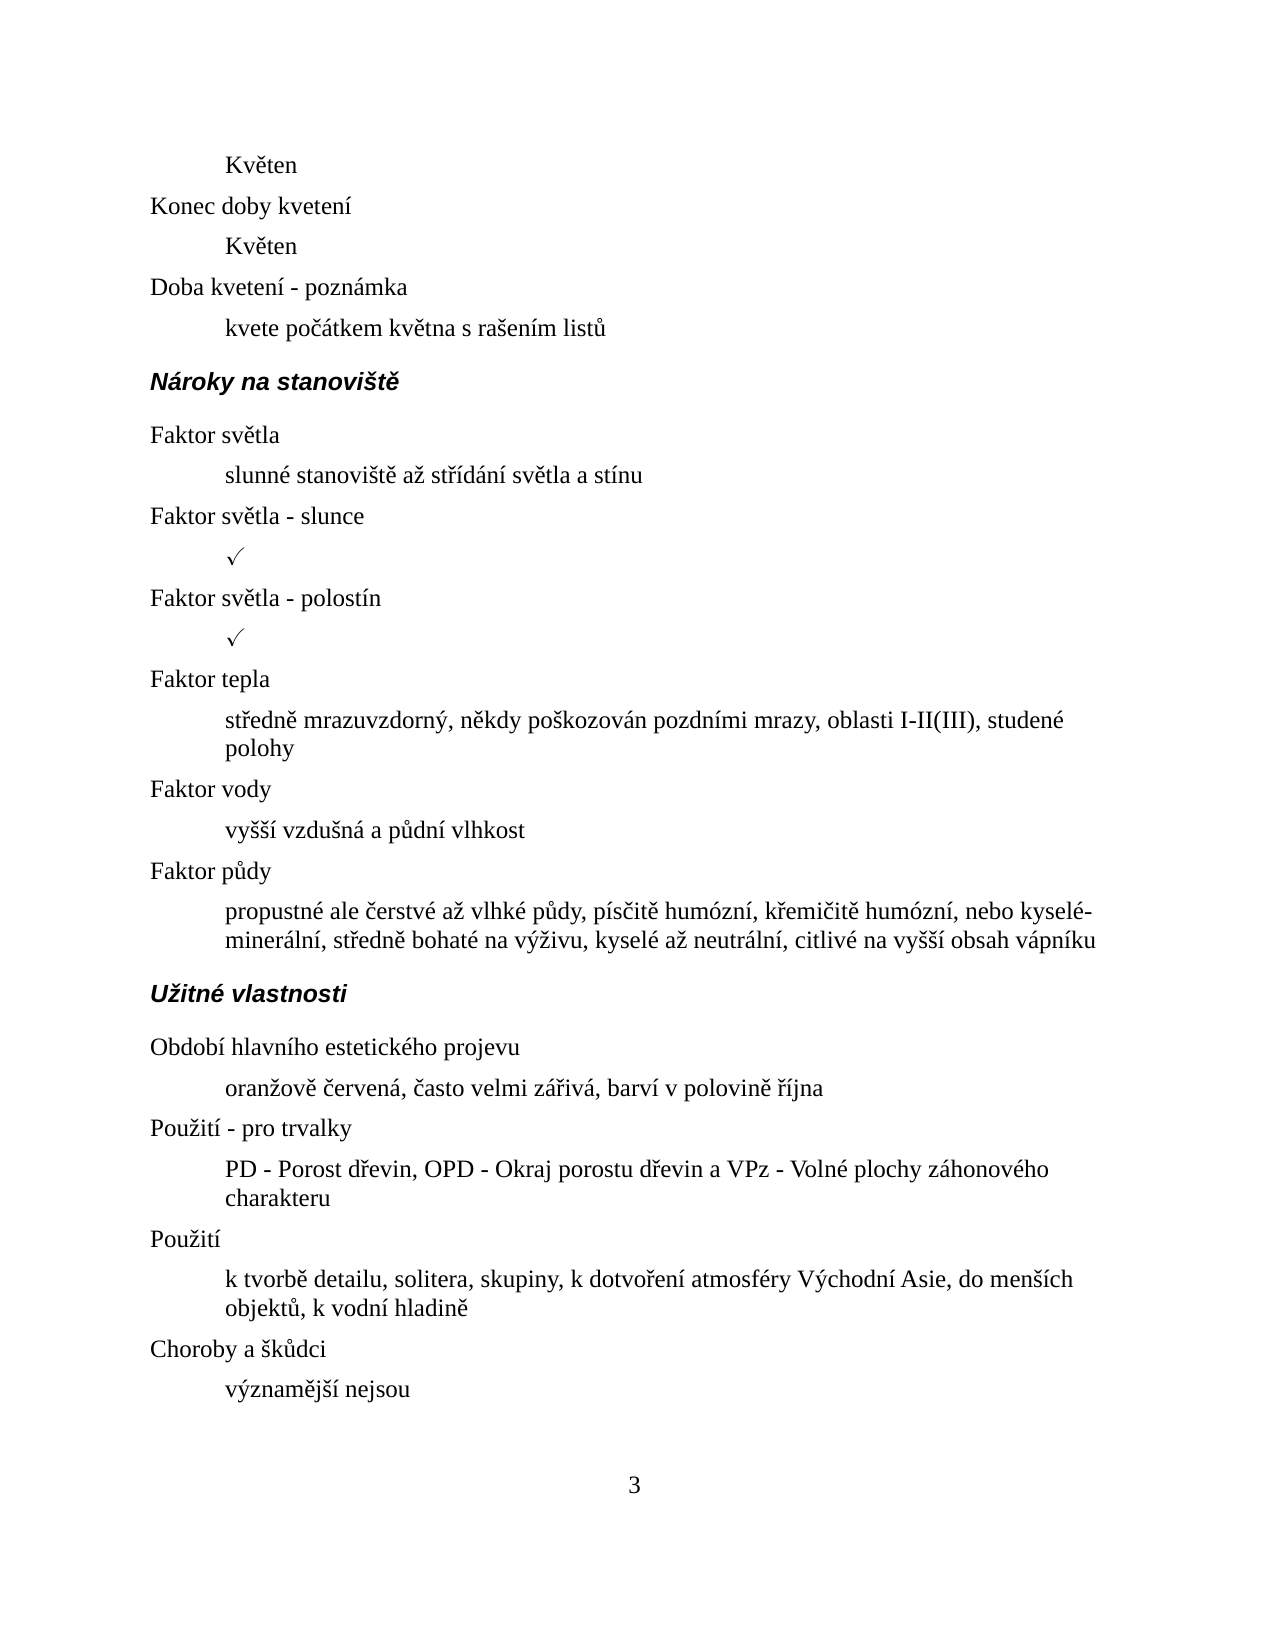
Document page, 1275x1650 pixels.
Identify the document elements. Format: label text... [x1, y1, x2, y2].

text středně mrazuvzdorný, někdy poškozován pozdními mrazy, oblasti I-II(III), studené polohy [225, 705, 1125, 762]
text Květen [225, 231, 1125, 260]
text ✓ [225, 623, 1125, 652]
text Použití - pro trvalky [150, 1113, 1125, 1142]
text Faktor světla - slunce [150, 501, 1125, 530]
text významější nejsou [225, 1374, 1125, 1403]
text k tvorbě detailu, solitera, skupiny, k dotvoření atmosféry Východní Asie, do menších objektů, k vodní hladině [225, 1264, 1125, 1322]
text Faktor tepla [150, 664, 1125, 693]
text Faktor světla [150, 420, 1125, 448]
text Choroby a škůdci [150, 1334, 1125, 1363]
text PD - Porost dřevin, OPD - Okraj porostu dřevin a VPz - Volné plochy záhonového charakteru [225, 1154, 1125, 1212]
text oranžově červená, často velmi zářivá, barví v polovině října [225, 1073, 1125, 1101]
text slunné stanoviště až střídání světla a stínu [225, 460, 1125, 489]
text vyšší vzdušná a půdní vlhkost [225, 815, 1125, 844]
text Doba kvetení - poznámka [150, 272, 1125, 301]
text Použití [150, 1224, 1125, 1252]
text Faktor půdy [150, 856, 1125, 884]
subtitle Užitné vlastnosti [150, 979, 1125, 1007]
subtitle Nároky na stanoviště [150, 367, 1125, 395]
text kvete počátkem května s rašením listů [225, 313, 1125, 342]
text Období hlavního estetického projevu [150, 1032, 1125, 1061]
text propustné ale čerstvé až vlhké půdy, písčitě humózní, křemičitě humózní, nebo kyselé-minerální, středně bohaté na výživu, kyselé až neutrální, citlivé na vyšší obsah vápníku [225, 896, 1125, 954]
text Faktor světla - polostín [150, 583, 1125, 611]
text Faktor vody [150, 774, 1125, 803]
text ✓ [225, 542, 1125, 571]
text Konec doby kvetení [150, 191, 1125, 219]
text Květen [225, 150, 1125, 179]
